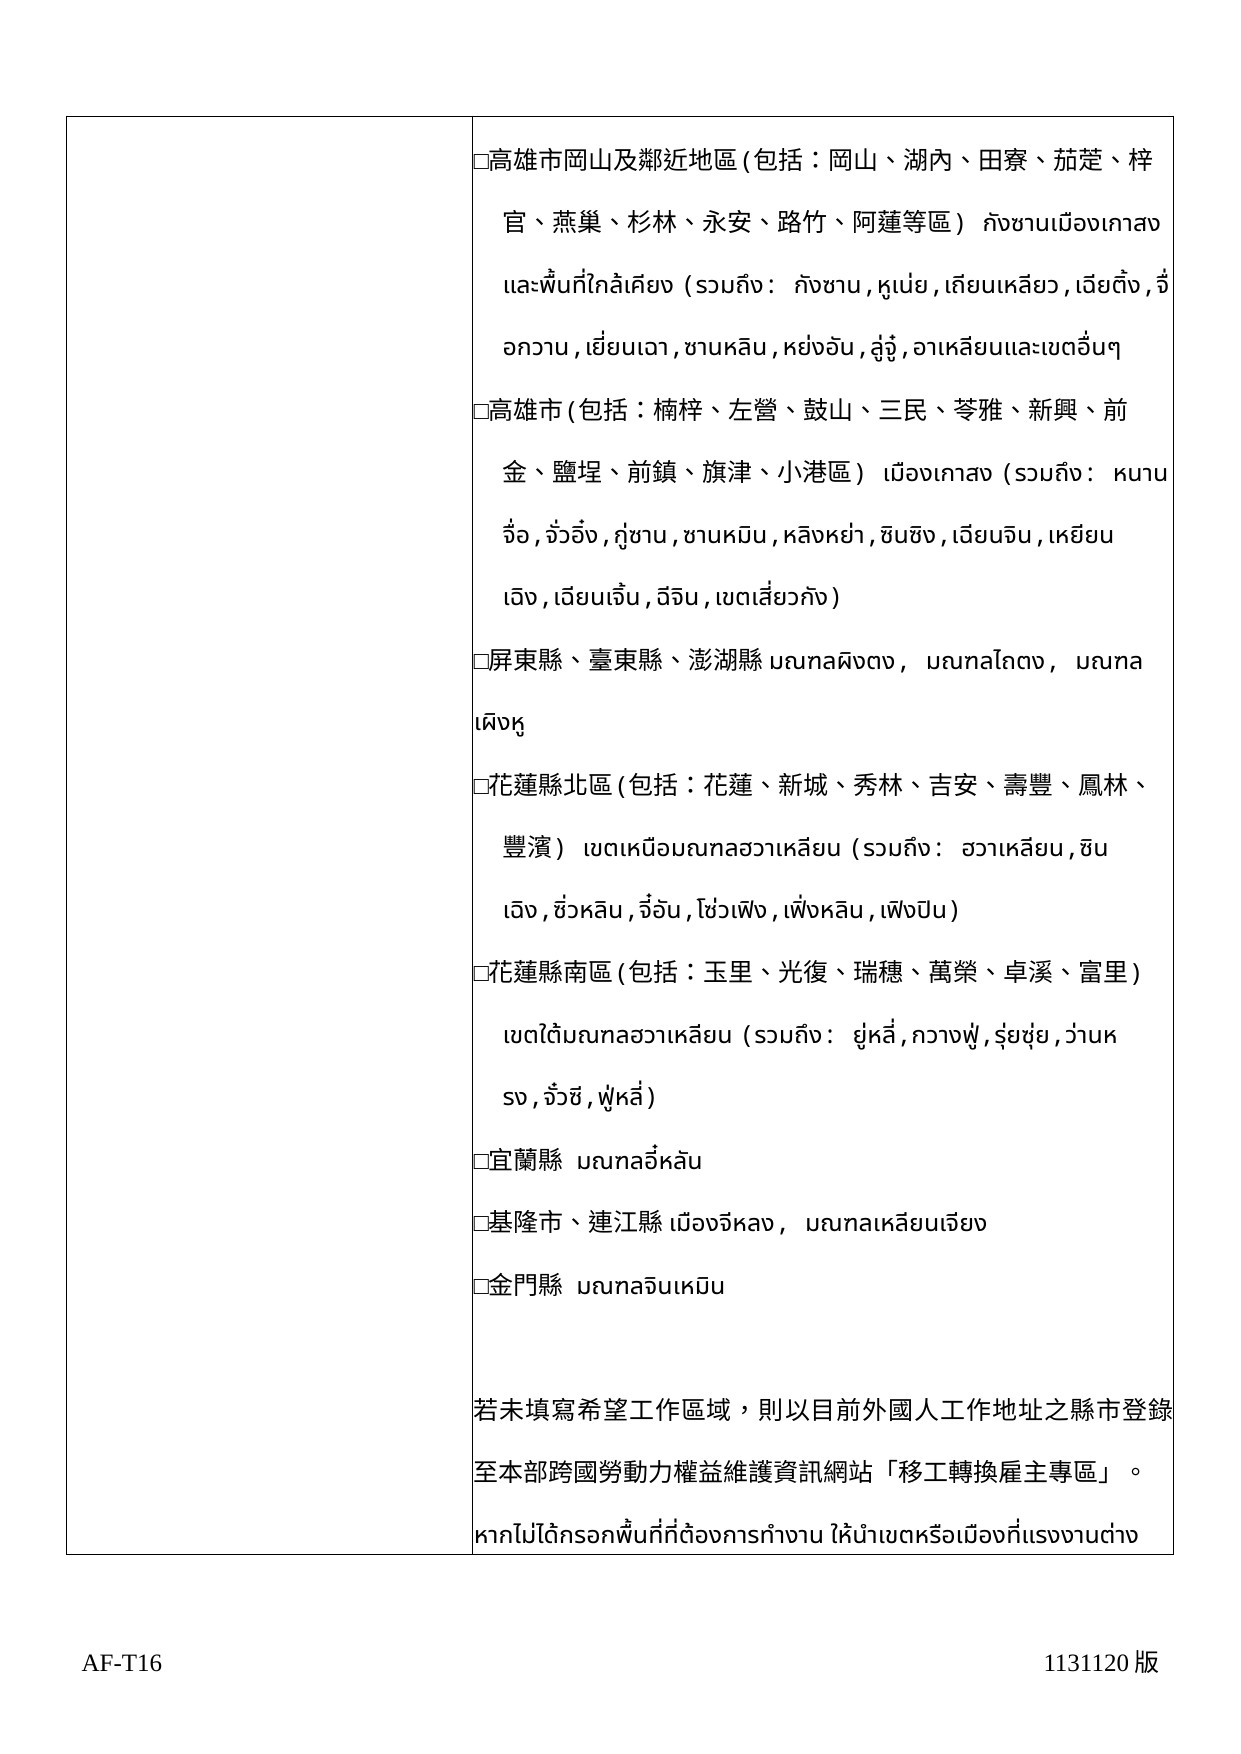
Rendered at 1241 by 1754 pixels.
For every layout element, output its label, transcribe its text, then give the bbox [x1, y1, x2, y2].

table_cell □高雄市岡山及鄰近地區(包括：岡山、湖內、田寮、茄萣、梓官、燕巢、杉林、永安、路竹、阿蓮等區) กังซานเมืองเกาสงและพื้นที่ใกล้เคียง (รวมถึง: กังซาน,หูเน่ย,เถียนเหลียว,เฉียติ้ง,จื่อกวาน,เยี่ยนเฉา,ซานหลิน,หย่งอัน,ลู่จู๋,อาเหลียนและเขตอื่นๆ □高雄市(包括：楠梓、左營、鼓山、三民、苓雅、新興、前金、鹽埕、前鎮、旗津、小港區) เมืองเกาสง (รวมถึง: หนานจื่อ,จั่วอิ๋ง,กู่ซาน,ซานหมิน,หลิงหย่า,ซินซิง,เฉียนจิน,เหยียนเฉิง,เฉียนเจิ้น,ฉีจิน,เขตเสี่ยวกัง) □屏東縣、臺東縣、澎湖縣มณฑลผิงตง, มณฑลไถตง, มณฑลเผิงหู □花蓮縣北區(包括：花蓮、新城、秀林、吉安、壽豐、鳳林、豐濱) เขตเหนือมณฑลฮวาเหลียน (รวมถึง: ฮวาเหลียน,ซินเฉิง,ซิ่วหลิน,จี๋อัน,โซ่วเฟิง,เฟิ่งหลิน,เฟิงปิน) □花蓮縣南區(包括：玉里、光復、瑞穗、萬榮、卓溪、富里) เขตใต้มณฑลฮวาเหลียน (รวมถึง: ยู่หลี่,กวางฟู่,รุ่ยซุ่ย,ว่านหรง,จั๋วซี,ฟู่หลี่) □宜蘭縣 มณฑลอี๋หลัน □基隆市、連江縣เมืองจีหลง, มณฑลเหลียนเจียง □金門縣 มณฑลจินเหมิน 若未填寫希望工作區域，則以目前外國人工作地址之縣市登錄至本部跨國勞動力權益維護資訊網站「移工轉換雇主專區」。 หากไม่ได้กรอกพื้นที่ที่ต้องการทำงาน ให้นำเขตหรือเมืองที่แรงงานต่าง [473, 117, 1173, 1554]
table_cell [67, 117, 472, 1554]
